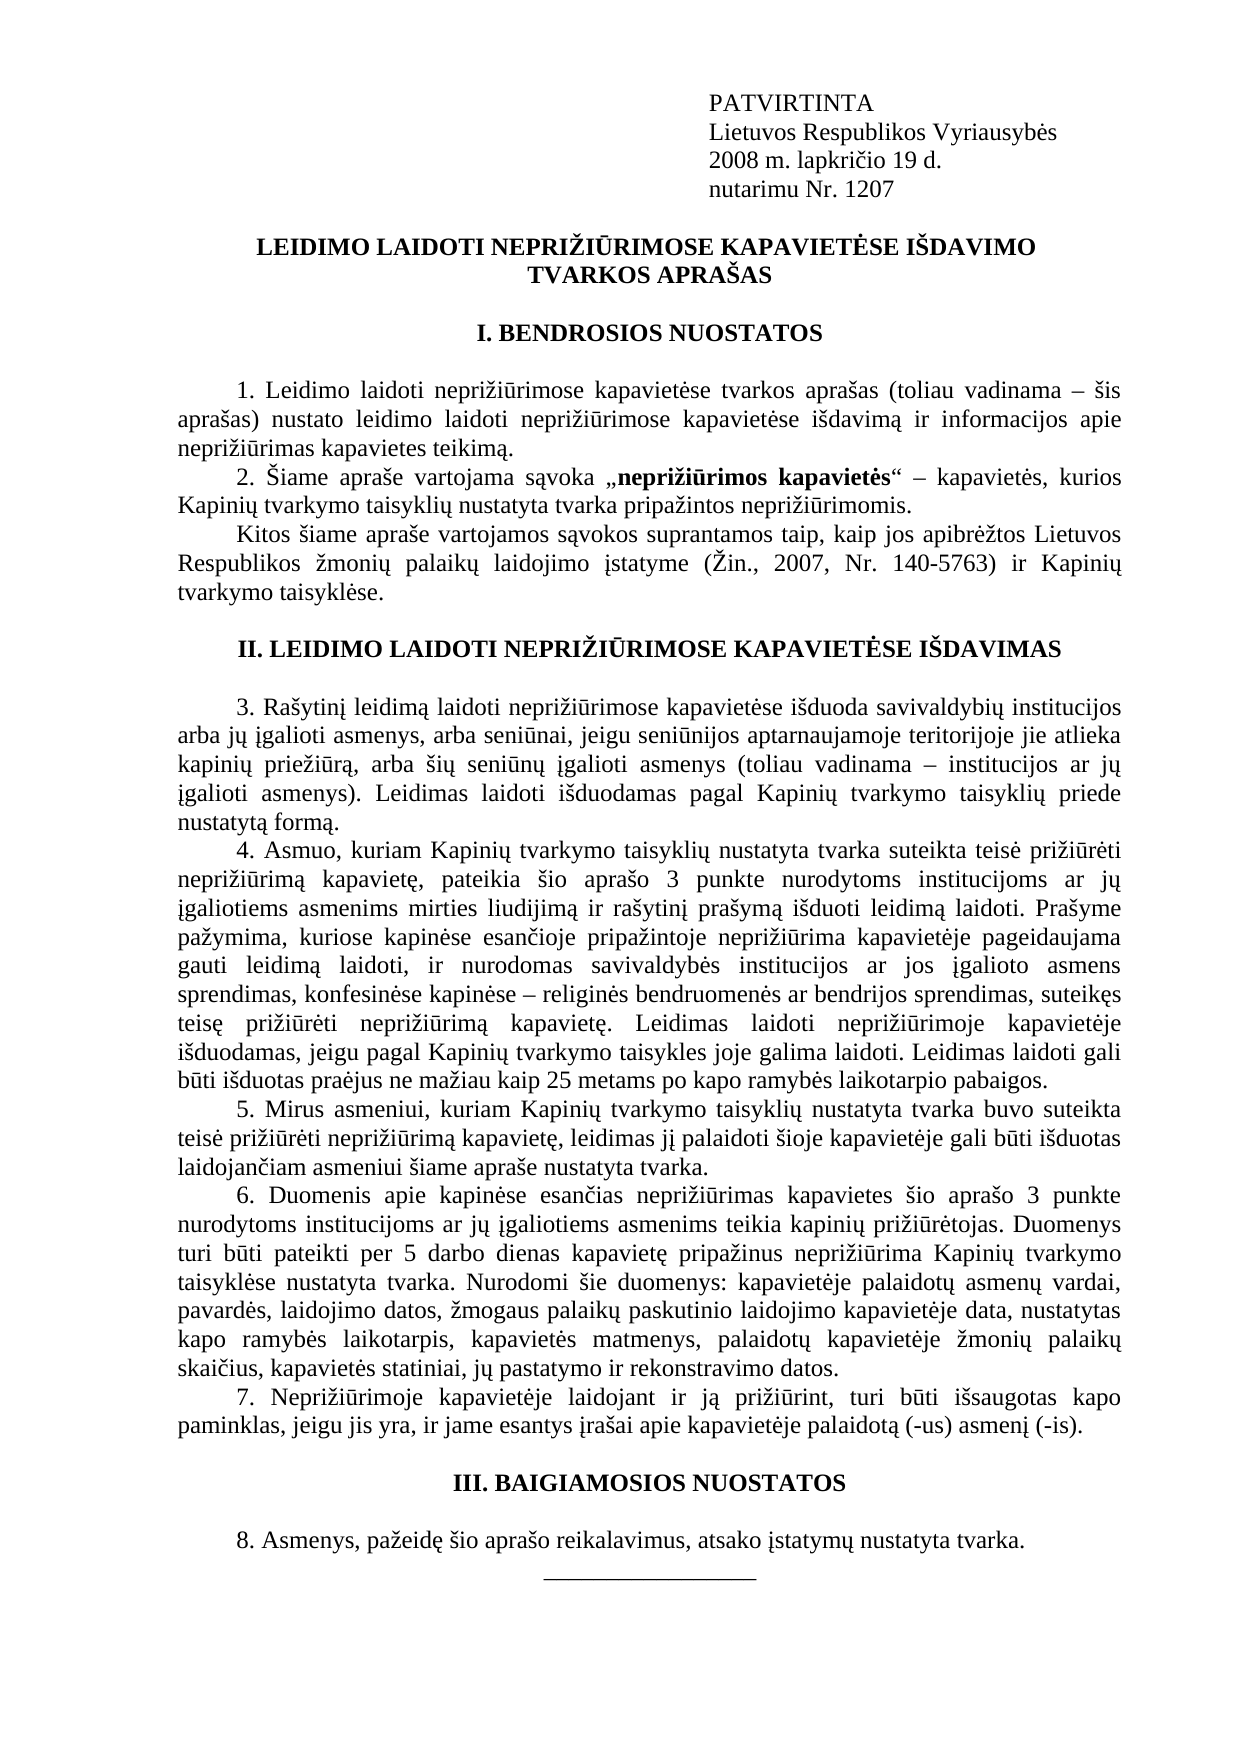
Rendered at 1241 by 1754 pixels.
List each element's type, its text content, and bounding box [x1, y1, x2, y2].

text 1. Leidimo laidoti neprižiūrimose kapavietėse tvarkos aprašas (toliau vadinama – šis aprašas) nustato leidimo laidoti neprižiūrimose kapavietėse išdavimą ir informacijos apie neprižiūrimas kapavietes teikimą. [177, 375, 1122, 462]
text TVARKOS APRAŠAS [177, 260, 1122, 289]
text II. LEIDIMO LAIDOTI NEPRIŽIŪRIMOSE KAPAVIETĖSE IŠDAVIMAS [177, 634, 1122, 663]
text 4. Asmuo, kuriam Kapinių tvarkymo taisyklių nustatyta tvarka suteikta teisė prižiūrėti neprižiūrimą kapavietę, pateikia šio aprašo 3 punkte nurodytoms institucijoms ar jų įgaliotiems asmenims mirties liudijimą ir rašytinį prašymą išduoti leidimą laidoti. Prašyme pažymima, kuriose kapinėse esančioje pripažintoje neprižiūrima kapavietėje pageidaujama gauti leidimą laidoti, ir nurodomas savivaldybės institucijos ar jos įgalioto asmens sprendimas, konfesinėse kapinėse – religinės bendruomenės ar bendrijos sprendimas, suteikęs teisę prižiūrėti neprižiūrimą kapavietę. Leidimas laidoti neprižiūrimoje kapavietėje išduodamas, jeigu pagal Kapinių tvarkymo taisykles joje galima laidoti. Leidimas laidoti gali būti išduotas praėjus ne mažiau kaip 25 metams po kapo ramybės laikotarpio pabaigos. [177, 835, 1122, 1094]
text Lietuvos Respublikos Vyriausybės [177, 117, 1122, 145]
text nutarimu Nr. 1207 [177, 174, 1122, 203]
text 7. Neprižiūrimoje kapavietėje laidojant ir ją prižiūrint, turi būti išsaugotas kapo paminklas, jeigu jis yra, ir jame esantys įrašai apie kapavietėje palaidotą (-us) asmenį (-is). [177, 1382, 1122, 1439]
text I. BENDROSIOS NUOSTATOS [177, 318, 1122, 347]
text 8. Asmenys, pažeidę šio aprašo reikalavimus, atsako įstatymų nustatyta tvarka. [177, 1525, 1122, 1554]
text 2008 m. lapkričio 19 d. [177, 145, 1122, 174]
text 5. Mirus asmeniui, kuriam Kapinių tvarkymo taisyklių nustatyta tvarka buvo suteikta teisė prižiūrėti neprižiūrimą kapavietę, leidimas jį palaidoti šioje kapavietėje gali būti išduotas laidojančiam asmeniui šiame apraše nustatyta tvarka. [177, 1094, 1122, 1180]
text Kitos šiame apraše vartojamos sąvokos suprantamos taip, kaip jos apibrėžtos Lietuvos Respublikos žmonių palaikų laidojimo įstatyme (Žin., 2007, Nr. 140-5763) ir Kapinių tvarkymo taisyklėse. [177, 519, 1122, 605]
text LEIDIMO LAIDOTI NEPRIŽIŪRIMOSE KAPAVIETĖSE IŠDAVIMO [177, 232, 1122, 260]
text 6. Duomenis apie kapinėse esančias neprižiūrimas kapavietes šio aprašo 3 punkte nurodytoms institucijoms ar jų įgaliotiems asmenims teikia kapinių prižiūrėtojas. Duomenys turi būti pateikti per 5 darbo dienas kapavietę pripažinus neprižiūrima Kapinių tvarkymo taisyklėse nustatyta tvarka. Nurodomi šie duomenys: kapavietėje palaidotų asmenų vardai, pavardės, laidojimo datos, žmogaus palaikų paskutinio laidojimo kapavietėje data, nustatytas kapo ramybės laikotarpis, kapavietės matmenys, palaidotų kapavietėje žmonių palaikų skaičius, kapavietės statiniai, jų pastatymo ir rekonstravimo datos. [177, 1180, 1122, 1382]
text 2. Šiame apraše vartojama sąvoka „neprižiūrimos kapavietės“ – kapavietės, kurios Kapinių tvarkymo taisyklių nustatyta tvarka pripažintos neprižiūrimomis. [177, 462, 1122, 519]
text Patvirtinta [177, 88, 1122, 117]
text III. BAIGIAMOSIOS NUOSTATOS [177, 1468, 1122, 1497]
text _________________ [177, 1554, 1122, 1583]
text 3. Rašytinį leidimą laidoti neprižiūrimose kapavietėse išduoda savivaldybių institucijos arba jų įgalioti asmenys, arba seniūnai, jeigu seniūnijos aptarnaujamoje teritorijoje jie atlieka kapinių priežiūrą, arba šių seniūnų įgalioti asmenys (toliau vadinama – institucijos ar jų įgalioti asmenys). Leidimas laidoti išduodamas pagal Kapinių tvarkymo taisyklių priede nustatytą formą. [177, 692, 1122, 835]
